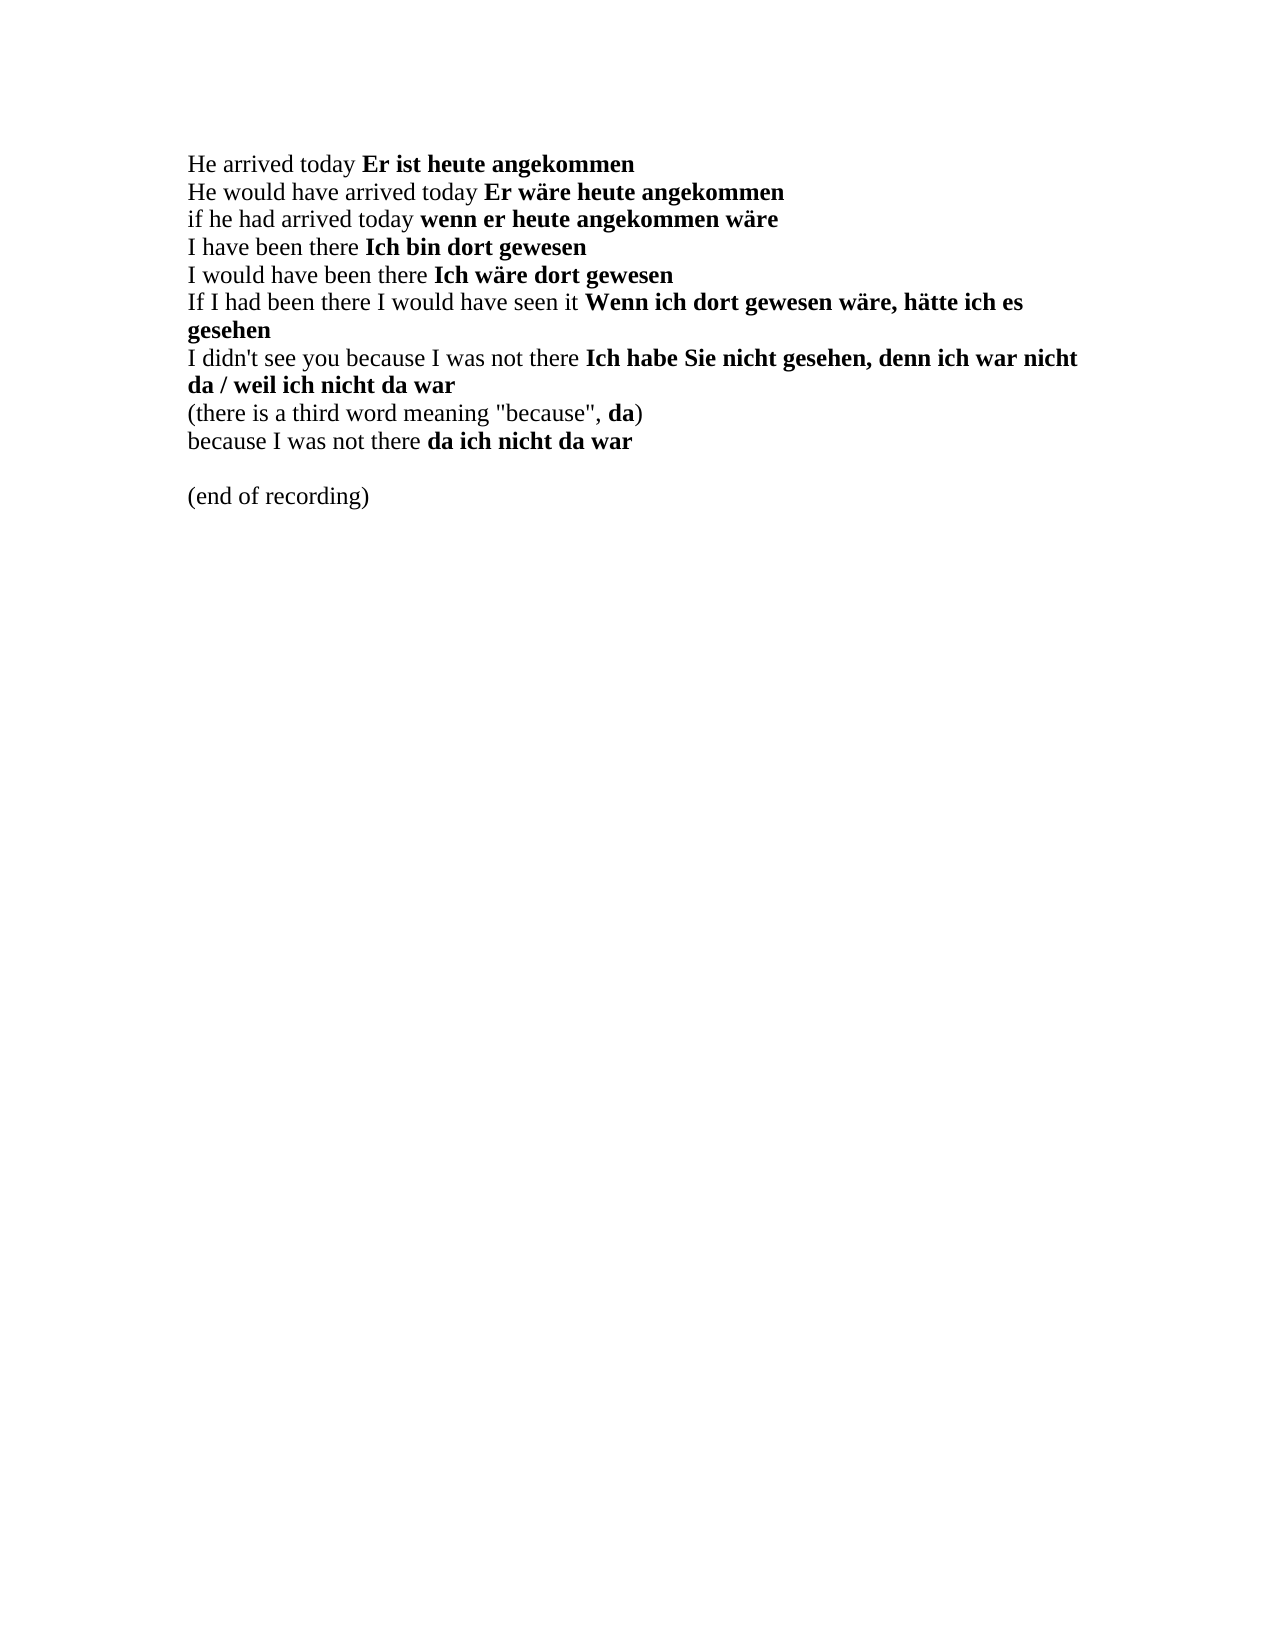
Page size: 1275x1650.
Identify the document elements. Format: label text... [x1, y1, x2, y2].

text because I was not there da ich nicht da war [187, 427, 1087, 455]
text He arrived today Er ist heute angekommen [187, 150, 1087, 178]
text (there is a third word meaning "because", da) [187, 399, 1087, 427]
text I didn't see you because I was not there Ich habe Sie nicht gesehen, denn ich war nicht da / weil ich nicht da war [187, 344, 1087, 399]
text (end of recording) [187, 482, 1087, 510]
text If I had been there I would have seen it Wenn ich dort gewesen wäre, hätte ich es gesehen [187, 288, 1087, 344]
text He would have arrived today Er wäre heute angekommen [187, 178, 1087, 205]
text if he had arrived today wenn er heute angekommen wäre [187, 205, 1087, 233]
text I would have been there Ich wäre dort gewesen [187, 261, 1087, 288]
text I have been there Ich bin dort gewesen [187, 233, 1087, 261]
